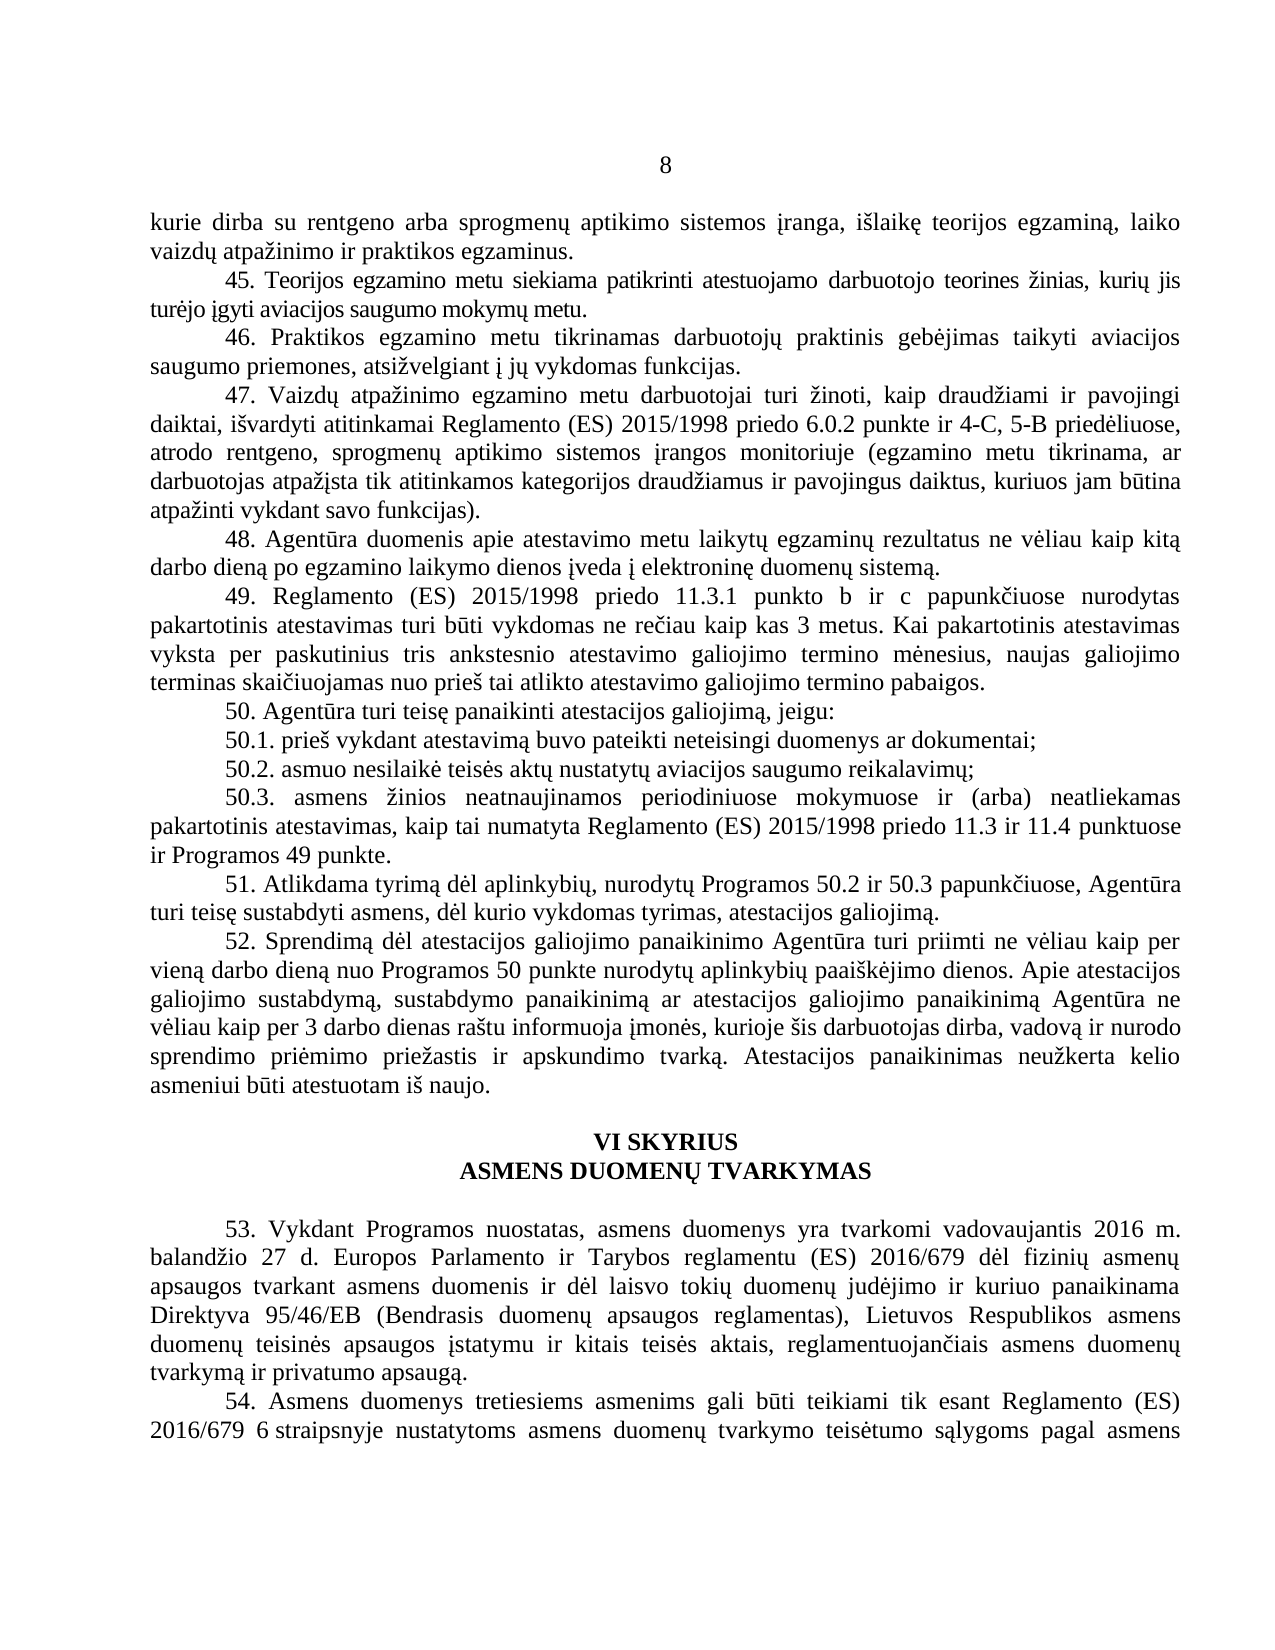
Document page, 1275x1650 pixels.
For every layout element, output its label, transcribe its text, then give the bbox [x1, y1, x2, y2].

text 46. Praktikos egzamino metu tikrinamas darbuotojų praktinis gebėjimas taikyti aviacijos saugumo priemones, atsižvelgiant į jų vykdomas funkcijas. [150, 322, 1181, 380]
text 45. Teorijos egzamino metu siekiama patikrinti atestuojamo darbuotojo teorines žinias, kurių jis turėjo įgyti aviacijos saugumo mokymų metu. [150, 265, 1181, 322]
text kurie dirba su rentgeno arba sprogmenų aptikimo sistemos įranga, išlaikę teorijos egzaminą, laiko vaizdų atpažinimo ir praktikos egzaminus. [150, 207, 1181, 265]
text 50.1. prieš vykdant atestavimą buvo pateikti neteisingi duomenys ar dokumentai; [150, 725, 1181, 754]
text 50.2. asmuo nesilaikė teisės aktų nustatytų aviacijos saugumo reikalavimų; [150, 754, 1181, 782]
text 48. Agentūra duomenis apie atestavimo metu laikytų egzaminų rezultatus ne vėliau kaip kitą darbo dieną po egzamino laikymo dienos įveda į elektroninę duomenų sistemą. [150, 524, 1181, 581]
text 50.3. asmens žinios neatnaujinamos periodiniuose mokymuose ir (arba) neatliekamas pakartotinis atestavimas, kaip tai numatyta Reglamento (ES) 2015/1998 priedo 11.3 ir 11.4 punktuose ir Programos 49 punkte. [150, 782, 1181, 869]
text 49. Reglamento (ES) 2015/1998 priedo 11.3.1 punkto b ir c papunkčiuose nurodytas pakartotinis atestavimas turi būti vykdomas ne rečiau kaip kas 3 metus. Kai pakartotinis atestavimas vyksta per paskutinius tris ankstesnio atestavimo galiojimo termino mėnesius, naujas galiojimo terminas skaičiuojamas nuo prieš tai atlikto atestavimo galiojimo termino pabaigos. [150, 581, 1181, 696]
text 51. Atlikdama tyrimą dėl aplinkybių, nurodytų Programos 50.2 ir 50.3 papunkčiuose, Agentūra turi teisę sustabdyti asmens, dėl kurio vykdomas tyrimas, atestacijos galiojimą. [150, 869, 1181, 926]
text 54. Asmens duomenys tretiesiems asmenims gali būti teikiami tik esant Reglamento (ES) 2016/679 6 straipsnyje nustatytoms asmens duomenų tvarkymo teisėtumo sąlygoms pagal asmens [150, 1386, 1181, 1444]
text 53. Vykdant Programos nuostatas, asmens duomenys yra tvarkomi vadovaujantis 2016 m. balandžio 27 d. Europos Parlamento ir Tarybos reglamentu (ES) 2016/679 dėl fizinių asmenų apsaugos tvarkant asmens duomenis ir dėl laisvo tokių duomenų judėjimo ir kuriuo panaikinama Direktyva 95/46/EB (Bendrasis duomenų apsaugos reglamentas), Lietuvos Respublikos asmens duomenų teisinės apsaugos įstatymu ir kitais teisės aktais, reglamentuojančiais asmens duomenų tvarkymą ir privatumo apsaugą. [150, 1214, 1181, 1386]
text 52. Sprendimą dėl atestacijos galiojimo panaikinimo Agentūra turi priimti ne vėliau kaip per vieną darbo dieną nuo Programos 50 punkte nurodytų aplinkybių paaiškėjimo dienos. Apie atestacijos galiojimo sustabdymą, sustabdymo panaikinimą ar atestacijos galiojimo panaikinimą Agentūra ne vėliau kaip per 3 darbo dienas raštu informuoja įmonės, kurioje šis darbuotojas dirba, vadovą ir nurodo sprendimo priėmimo priežastis ir apskundimo tvarką. Atestacijos panaikinimas neužkerta kelio asmeniui būti atestuotam iš naujo. [150, 926, 1181, 1099]
text 50. Agentūra turi teisę panaikinti atestacijos galiojimą, jeigu: [150, 696, 1181, 725]
text VI SKYRIUS [150, 1127, 1181, 1156]
text 47. Vaizdų atpažinimo egzamino metu darbuotojai turi žinoti, kaip draudžiami ir pavojingi daiktai, išvardyti atitinkamai Reglamento (ES) 2015/1998 priedo 6.0.2 punkte ir 4-C, 5-B priedėliuose, atrodo rentgeno, sprogmenų aptikimo sistemos įrangos monitoriuje (egzamino metu tikrinama, ar darbuotojas atpažįsta tik atitinkamos kategorijos draudžiamus ir pavojingus daiktus, kuriuos jam būtina atpažinti vykdant savo funkcijas). [150, 380, 1181, 524]
text ASMENS DUOMENŲ TVARKYMAS [150, 1156, 1181, 1185]
